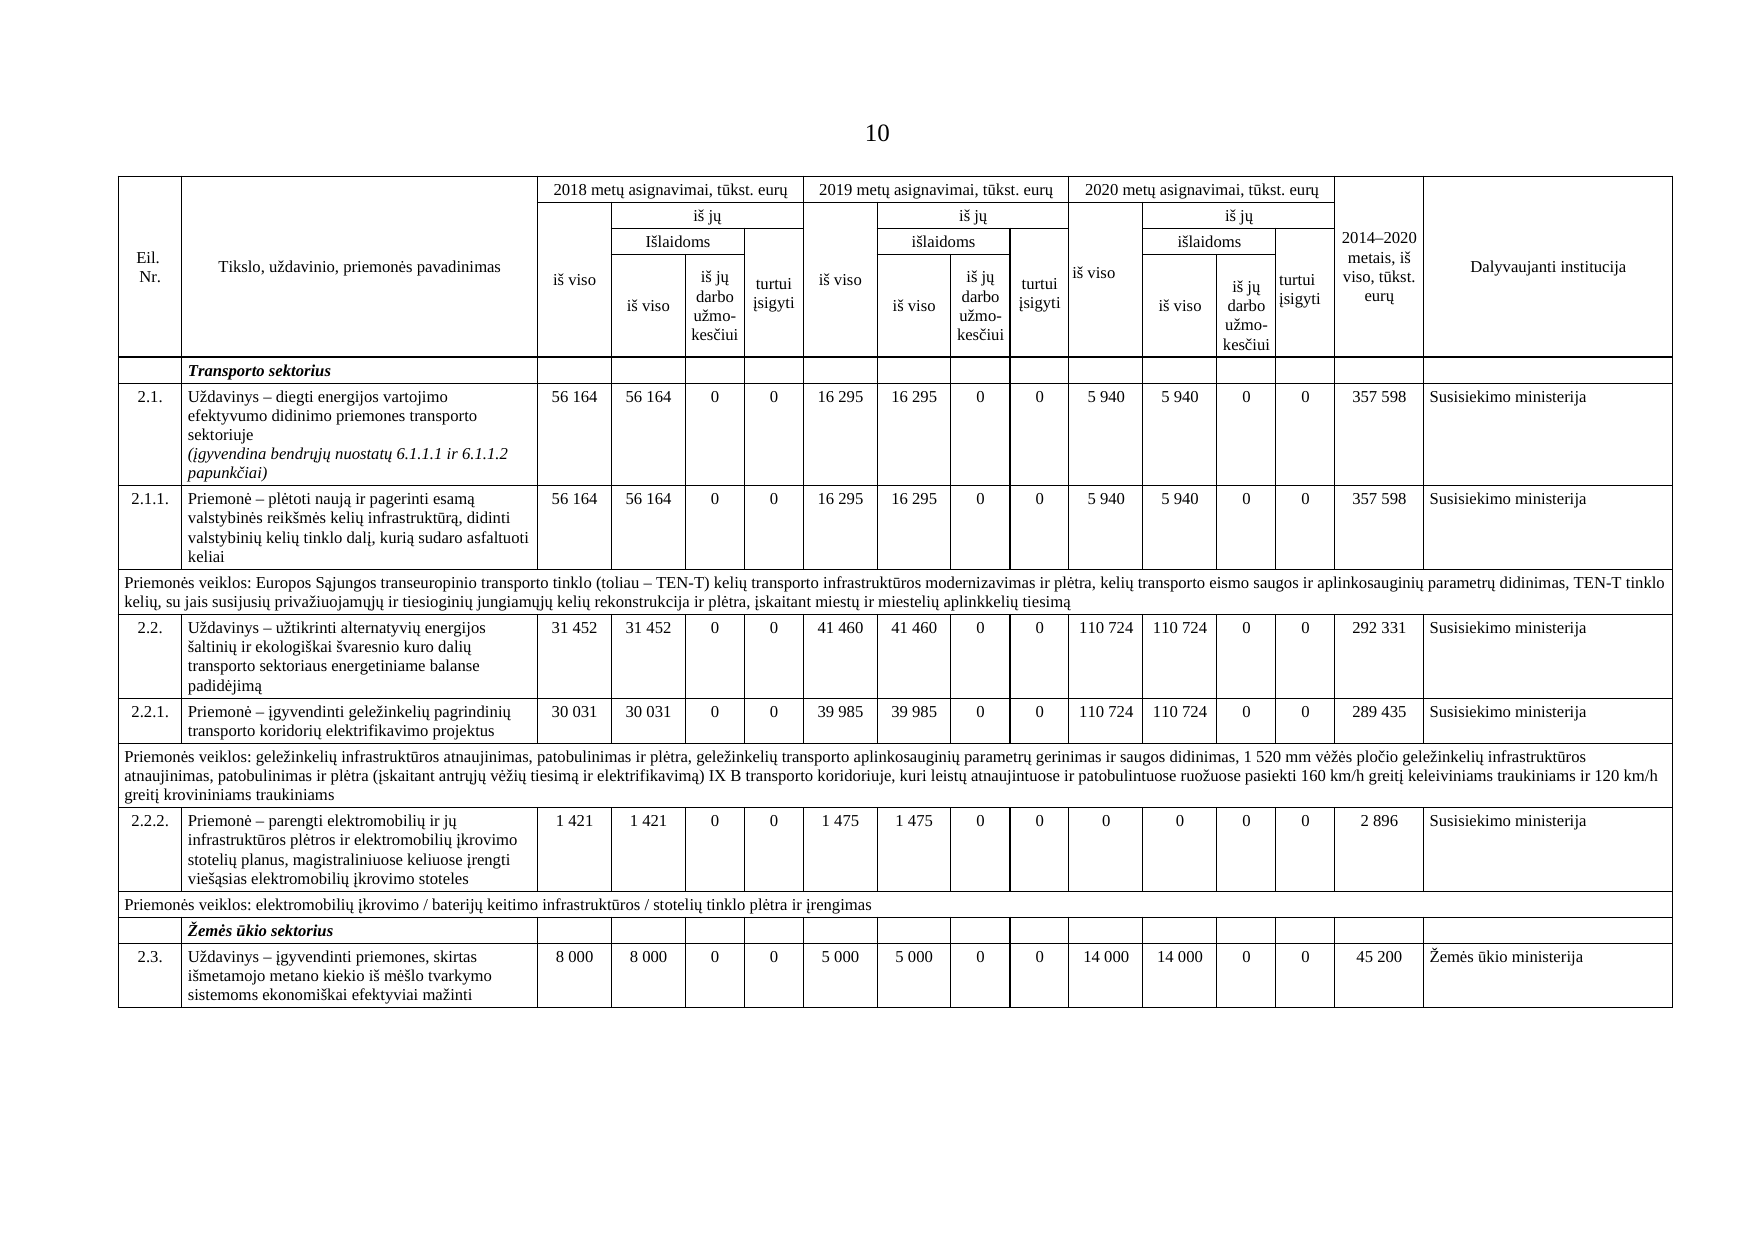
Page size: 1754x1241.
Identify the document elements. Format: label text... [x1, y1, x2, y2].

table_cell [878, 358, 950, 382]
table_cell iš viso [538, 203, 611, 356]
table_cell 289 435 [1335, 699, 1423, 743]
table_cell 0 [1011, 615, 1068, 697]
table_cell 0 [745, 699, 803, 743]
table_cell [878, 918, 950, 943]
table_cell 2 896 [1335, 808, 1423, 891]
table_cell Uždavinys – diegti energijos vartojimo efektyvumo didinimo priemones transporto sektoriuje (įgyvendina bendrųjų nuostatų 6.1.1.1 ir 6.1.1.2 papunkčiai) [182, 384, 537, 485]
table_header 2020 metų asignavimai, tūkst. eurų [1069, 177, 1334, 202]
table_cell iš viso [804, 203, 877, 356]
table_cell [1217, 358, 1275, 382]
table_cell 5 000 [804, 944, 877, 1007]
table_cell iš jų darbo užmo-kesčiui [1217, 255, 1275, 356]
table_cell 31 452 [612, 615, 685, 697]
table_cell Transporto sektorius [182, 358, 537, 382]
table_cell 8 000 [538, 944, 611, 1007]
table_cell 16 295 [878, 384, 950, 485]
table_header 2014–2020 metais, iš viso, tūkst. eurų [1335, 177, 1423, 356]
table_cell [538, 918, 611, 943]
table_cell 2.2. [119, 615, 181, 697]
table_cell 0 [1011, 808, 1068, 891]
table_cell turtui įsigyti [745, 229, 803, 356]
table_cell [951, 358, 1009, 382]
table_cell 5 940 [1143, 384, 1216, 485]
table_cell [538, 358, 611, 382]
table_cell [1424, 358, 1672, 382]
table_cell 0 [1276, 384, 1334, 485]
table_cell 2.1. [119, 384, 181, 485]
table_header 2019 metų asignavimai, tūkst. eurų [804, 177, 1068, 202]
table_cell 14 000 [1069, 944, 1142, 1007]
table_cell 56 164 [538, 384, 611, 485]
table_cell 0 [951, 944, 1009, 1007]
table_cell 2.3. [119, 944, 181, 1007]
table_cell [804, 358, 877, 382]
table_cell 0 [1011, 944, 1068, 1007]
table_cell 1 475 [804, 808, 877, 891]
table_cell 0 [1276, 808, 1334, 891]
table_cell Žemės ūkio ministerija [1424, 944, 1672, 1007]
table_cell 1 421 [538, 808, 611, 891]
table_cell 0 [1011, 384, 1068, 485]
table_cell iš jų [1143, 203, 1334, 228]
table_cell [1011, 358, 1068, 382]
table_cell 5 000 [878, 944, 950, 1007]
table_header Tikslo, uždavinio, priemonės pavadinimas [182, 177, 537, 356]
table_cell 8 000 [612, 944, 685, 1007]
table_cell iš jų [878, 203, 1068, 228]
table_cell iš jų darbo užmo-kesčiui [686, 255, 744, 356]
table_cell 0 [745, 944, 803, 1007]
table_cell [1335, 918, 1423, 943]
table_cell 0 [1276, 944, 1334, 1007]
table_cell [1335, 358, 1423, 382]
table_cell iš jų [612, 203, 803, 228]
table_cell 0 [1217, 944, 1275, 1007]
table_cell 56 164 [612, 486, 685, 569]
table_cell 292 331 [1335, 615, 1423, 697]
table_cell 2.2.1. [119, 699, 181, 743]
table_cell Priemonės veiklos: Europos Sąjungos transeuropinio transporto tinklo (toliau – TEN-T) kelių transporto infrastruktūros modernizavimas ir plėtra, kelių transporto eismo saugos ir aplinkosauginių parametrų didinimas, TEN-T tinklo kelių, su jais susijusių privažiuojamųjų ir tiesioginių jungiamųjų kelių rekonstrukcija ir plėtra, įskaitant miestų ir miestelių aplinkkelių tiesimą [119, 570, 1672, 614]
table_cell 0 [1011, 699, 1068, 743]
table_cell [686, 918, 744, 943]
table_cell Priemonė – parengti elektromobilių ir jų infrastruktūros plėtros ir elektromobilių įkrovimo stotelių planus, magistraliniuose keliuose įrengti viešąsias elektromobilių įkrovimo stoteles [182, 808, 537, 891]
table_cell 0 [745, 615, 803, 697]
table_cell 39 985 [804, 699, 877, 743]
table_cell 357 598 [1335, 384, 1423, 485]
table_cell 0 [1217, 486, 1275, 569]
table_cell [804, 918, 877, 943]
table_cell 0 [951, 486, 1009, 569]
table_cell iš viso [1069, 203, 1142, 356]
table_cell 45 200 [1335, 944, 1423, 1007]
table_cell 110 724 [1069, 615, 1142, 697]
table_cell Priemonė – plėtoti naują ir pagerinti esamą valstybinės reikšmės kelių infrastruktūrą, didinti valstybinių kelių tinklo dalį, kurią sudaro asfaltuoti keliai [182, 486, 537, 569]
table_cell [1143, 358, 1216, 382]
table_cell 5 940 [1143, 486, 1216, 569]
table_cell 0 [686, 944, 744, 1007]
table_cell 110 724 [1069, 699, 1142, 743]
table_cell 0 [745, 486, 803, 569]
table_cell 0 [745, 384, 803, 485]
table_header Dalyvaujanti institucija [1424, 177, 1672, 356]
table_cell Susisiekimo ministerija [1424, 808, 1672, 891]
table_cell 39 985 [878, 699, 950, 743]
table_cell [951, 918, 1009, 943]
table_cell turtui įsigyti [1276, 229, 1334, 356]
table_cell iš viso [1143, 255, 1216, 356]
table_cell 0 [951, 699, 1009, 743]
table_cell 0 [1217, 808, 1275, 891]
table_cell Susisiekimo ministerija [1424, 486, 1672, 569]
table_cell [745, 918, 803, 943]
table_cell 14 000 [1143, 944, 1216, 1007]
table_cell 0 [1011, 486, 1068, 569]
table_cell 110 724 [1143, 699, 1216, 743]
table_cell 2.1.1. [119, 486, 181, 569]
table_cell 41 460 [878, 615, 950, 697]
table_cell 16 295 [878, 486, 950, 569]
table_cell Priemonės veiklos: elektromobilių įkrovimo / baterijų keitimo infrastruktūros / stotelių tinklo plėtra ir įrengimas [119, 892, 1672, 917]
table_cell 30 031 [612, 699, 685, 743]
table_cell 0 [1276, 486, 1334, 569]
table_cell iš jų darbo užmo-kesčiui [951, 255, 1009, 356]
table_cell 0 [1276, 615, 1334, 697]
table_cell [612, 918, 685, 943]
table_cell 0 [686, 615, 744, 697]
table_cell [1011, 918, 1068, 943]
table_cell [119, 918, 181, 943]
table_header Eil. Nr. [119, 177, 181, 356]
table_cell iš viso [878, 255, 950, 356]
table_cell [119, 358, 181, 382]
table_cell 56 164 [612, 384, 685, 485]
table_cell 357 598 [1335, 486, 1423, 569]
table_cell turtui įsigyti [1011, 229, 1068, 356]
table_cell 5 940 [1069, 486, 1142, 569]
table_cell išlaidoms [1143, 229, 1275, 254]
table_cell 41 460 [804, 615, 877, 697]
table_header 2018 metų asignavimai, tūkst. eurų [538, 177, 803, 202]
table_cell 30 031 [538, 699, 611, 743]
table_cell 0 [686, 808, 744, 891]
table_cell 2.2.2. [119, 808, 181, 891]
table_cell 0 [1217, 699, 1275, 743]
table_cell 110 724 [1143, 615, 1216, 697]
table_cell [745, 358, 803, 382]
table_cell 0 [951, 808, 1009, 891]
table_cell 56 164 [538, 486, 611, 569]
table_cell išlaidoms [878, 229, 1009, 254]
table_cell 0 [1069, 808, 1142, 891]
table_cell iš viso [612, 255, 685, 356]
table_cell [1276, 358, 1334, 382]
table_cell Priemonės veiklos: geležinkelių infrastruktūros atnaujinimas, patobulinimas ir plėtra, geležinkelių transporto aplinkosauginių parametrų gerinimas ir saugos didinimas, 1 520 mm vėžės pločio geležinkelių infrastruktūros atnaujinimas, patobulinimas ir plėtra (įskaitant antrųjų vėžių tiesimą ir elektrifikavimą) IX B transporto koridoriuje, kuri leistų atnaujintuose ir patobulintuose ruožuose pasiekti 160 km/h greitį keleiviniams traukiniams ir 120 km/h greitį krovininiams traukiniams [119, 744, 1672, 807]
table_cell 0 [951, 384, 1009, 485]
table_cell [1424, 918, 1672, 943]
table_cell Susisiekimo ministerija [1424, 699, 1672, 743]
table_cell [686, 358, 744, 382]
table_cell Uždavinys – užtikrinti alternatyvių energijos šaltinių ir ekologiškai švaresnio kuro dalių transporto sektoriaus energetiniame balanse padidėjimą [182, 615, 537, 697]
table_cell Išlaidoms [612, 229, 744, 254]
table_cell 31 452 [538, 615, 611, 697]
table_cell 0 [745, 808, 803, 891]
table_cell Priemonė – įgyvendinti geležinkelių pagrindinių transporto koridorių elektrifikavimo projektus [182, 699, 537, 743]
table_cell [1069, 358, 1142, 382]
table_cell 0 [1217, 384, 1275, 485]
table_cell 0 [686, 486, 744, 569]
table_cell 0 [951, 615, 1009, 697]
table_cell Uždavinys – įgyvendinti priemones, skirtas išmetamojo metano kiekio iš mėšlo tvarkymo sistemoms ekonomiškai efektyviai mažinti [182, 944, 537, 1007]
table_cell [1069, 918, 1142, 943]
table_cell [612, 358, 685, 382]
table_cell 1 421 [612, 808, 685, 891]
table_cell Žemės ūkio sektorius [182, 918, 537, 943]
table_cell 16 295 [804, 486, 877, 569]
table_cell 0 [1217, 615, 1275, 697]
table_cell 0 [686, 384, 744, 485]
table_cell 0 [686, 699, 744, 743]
table_cell 0 [1143, 808, 1216, 891]
table_cell 0 [1276, 699, 1334, 743]
table_cell [1276, 918, 1334, 943]
table_cell 1 475 [878, 808, 950, 891]
table_cell Susisiekimo ministerija [1424, 384, 1672, 485]
table_cell [1143, 918, 1216, 943]
table_cell Susisiekimo ministerija [1424, 615, 1672, 697]
table_cell 5 940 [1069, 384, 1142, 485]
table_cell 16 295 [804, 384, 877, 485]
table_cell [1217, 918, 1275, 943]
